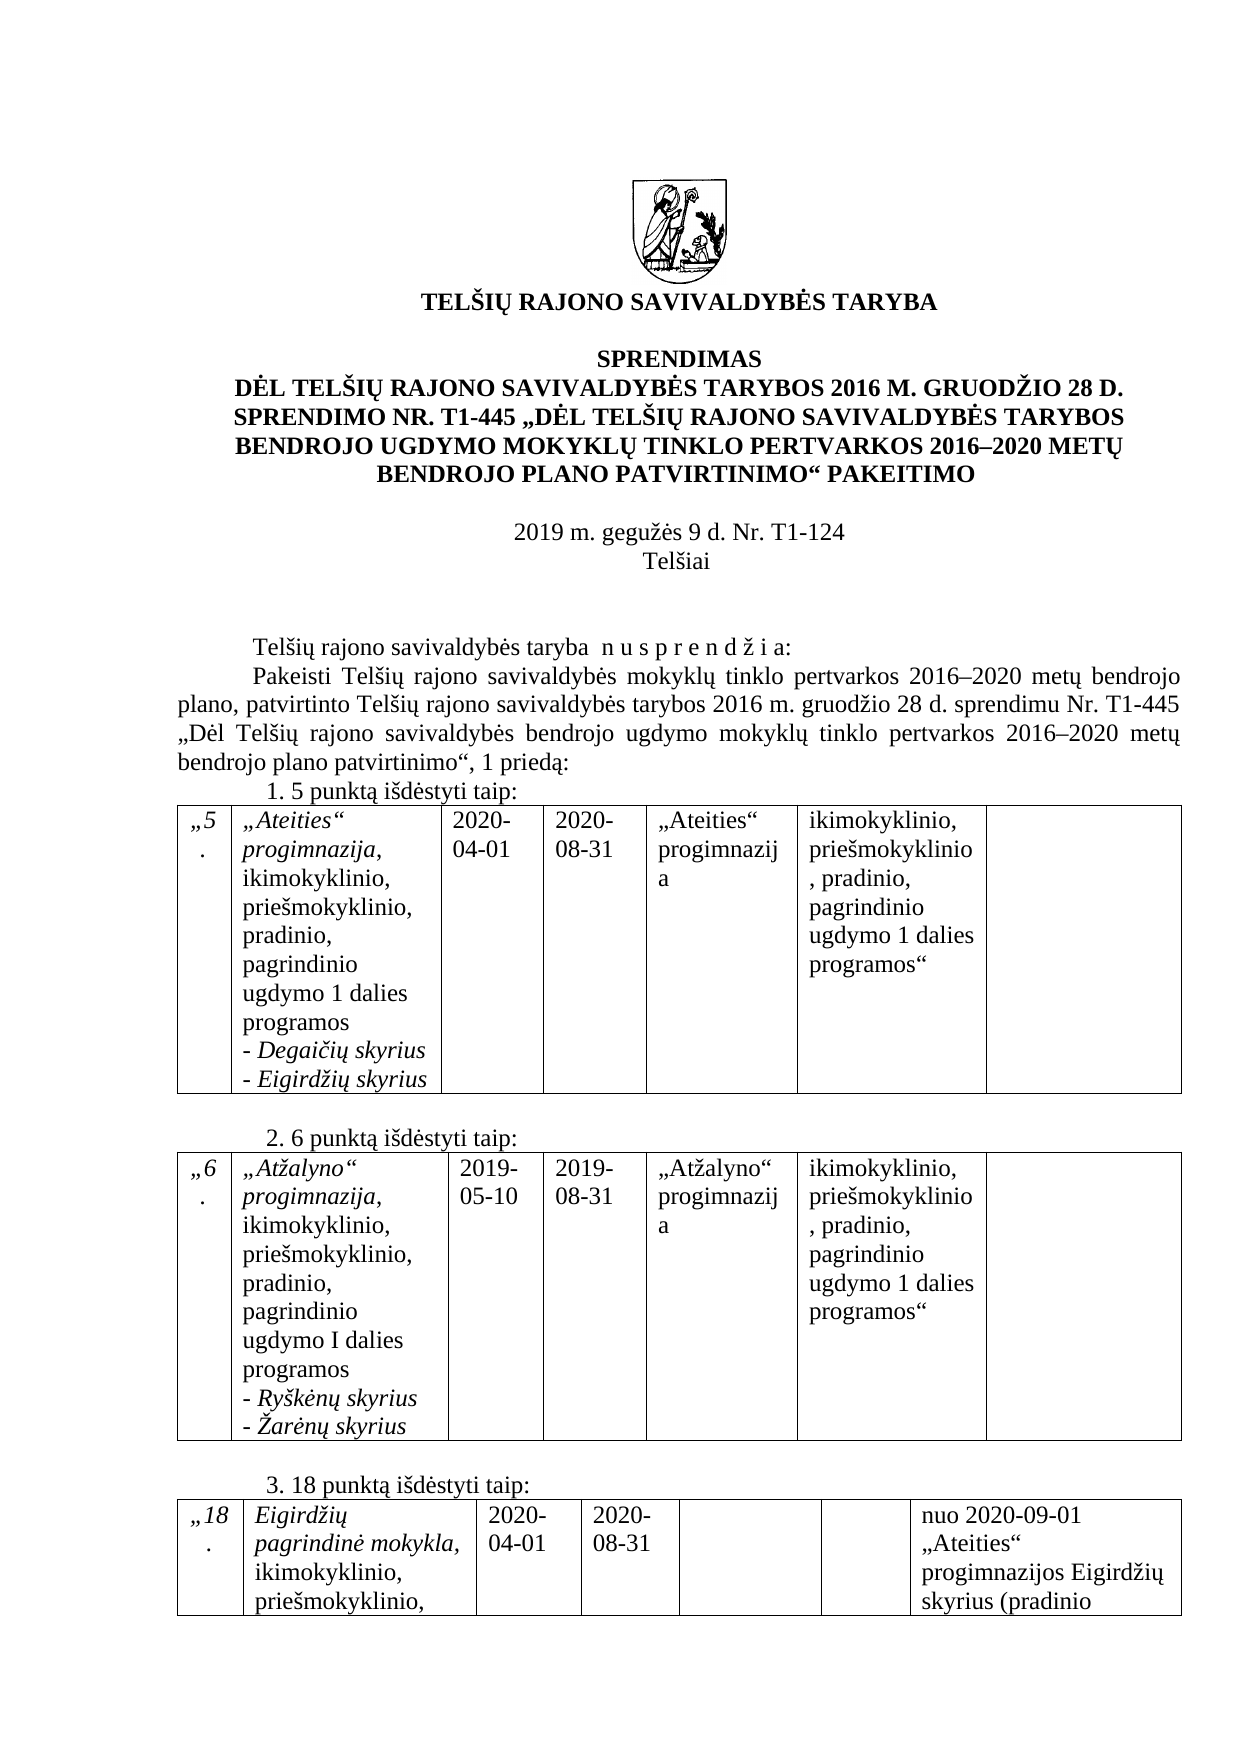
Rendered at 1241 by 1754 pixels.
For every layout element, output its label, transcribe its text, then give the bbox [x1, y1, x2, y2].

table_header [680, 1500, 821, 1615]
text 3. 18 punktą išdėstyti taip: [177, 1470, 1181, 1499]
table_header nuo 2020-09-01 „Ateities“ progimnazijos Eigirdžių skyrius (pradinio [911, 1500, 1181, 1615]
text 2. 6 punktą išdėstyti taip: [266, 1123, 1181, 1152]
table_header „Atžalyno“ progimnazija [647, 1153, 797, 1440]
table_header „Ateities“ progimnazija [647, 806, 797, 1093]
table_header ikimokyklinio, priešmokyklinio, pradinio, pagrindinio ugdymo 1 dalies programos“ [798, 1153, 986, 1440]
table_header 2019-05-10 [449, 1153, 543, 1440]
text 2019 m. gegužės 9 d. Nr. T1-124 [177, 517, 1181, 546]
table_header „18. [178, 1500, 243, 1615]
table_header [822, 1500, 910, 1615]
table_header ikimokyklinio, priešmokyklinio, pradinio, pagrindinio ugdymo 1 dalies programos“ [798, 806, 986, 1093]
text TELŠIŲ RAJONO SAVIVALDYBĖS TARYBA [177, 287, 1181, 316]
table_header [987, 806, 1181, 1093]
table_header „6. [178, 1153, 231, 1440]
text DĖL TELŠIŲ RAJONO SAVIVALDYBĖS TARYBOS 2016 M. GRUODŽIO 28 D. SPRENDIMO NR. T1-445 „DĖL TELŠIŲ RAJONO SAVIVALDYBĖS TARYBOS BENDROJO UGDYMO MOKYKLŲ TINKLO PERTVARKOS 2016–2020 METŲ BENDROJO PLANO PATVIRTINIMO“ PAKEITIMO [177, 373, 1181, 488]
text Telšių rajono savivaldybės taryba n u s p r e n d ž i a: [177, 632, 1181, 661]
table_header „Ateities“ progimnazija, ikimokyklinio, priešmokyklinio, pradinio, pagrindinio ugdymo 1 dalies programos - Degaičių skyrius - Eigirdžių skyrius [232, 806, 441, 1093]
table_header 2020-08-31 [544, 806, 646, 1093]
text 1. 5 punktą išdėstyti taip: [266, 776, 1181, 804]
table_header 2020-04-01 [442, 806, 543, 1093]
table_header „Atžalyno“ progimnazija, ikimokyklinio, priešmokyklinio, pradinio, pagrindinio ugdymo I dalies programos - Ryškėnų skyrius - Žarėnų skyrius [232, 1153, 448, 1440]
text SPRENDIMAS [177, 344, 1181, 373]
table_header „5. [178, 806, 231, 1093]
text Telšiai [177, 546, 1181, 574]
table_header 2019-08-31 [544, 1153, 646, 1440]
table_header [987, 1153, 1181, 1440]
table_header 2020-08-31 [582, 1500, 679, 1615]
table_header Eigirdžių pagrindinė mokykla, ikimokyklinio, priešmokyklinio, [244, 1500, 476, 1615]
table_header 2020-04-01 [477, 1500, 581, 1615]
text Pakeisti Telšių rajono savivaldybės mokyklų tinklo pertvarkos 2016–2020 metų bendrojo plano, patvirtinto Telšių rajono savivaldybės tarybos 2016 m. gruodžio 28 d. sprendimu Nr. T1-445 „Dėl Telšių rajono savivaldybės bendrojo ugdymo mokyklų tinklo pertvarkos 2016–2020 metų bendrojo plano patvirtinimo“, 1 priedą: [177, 661, 1181, 776]
